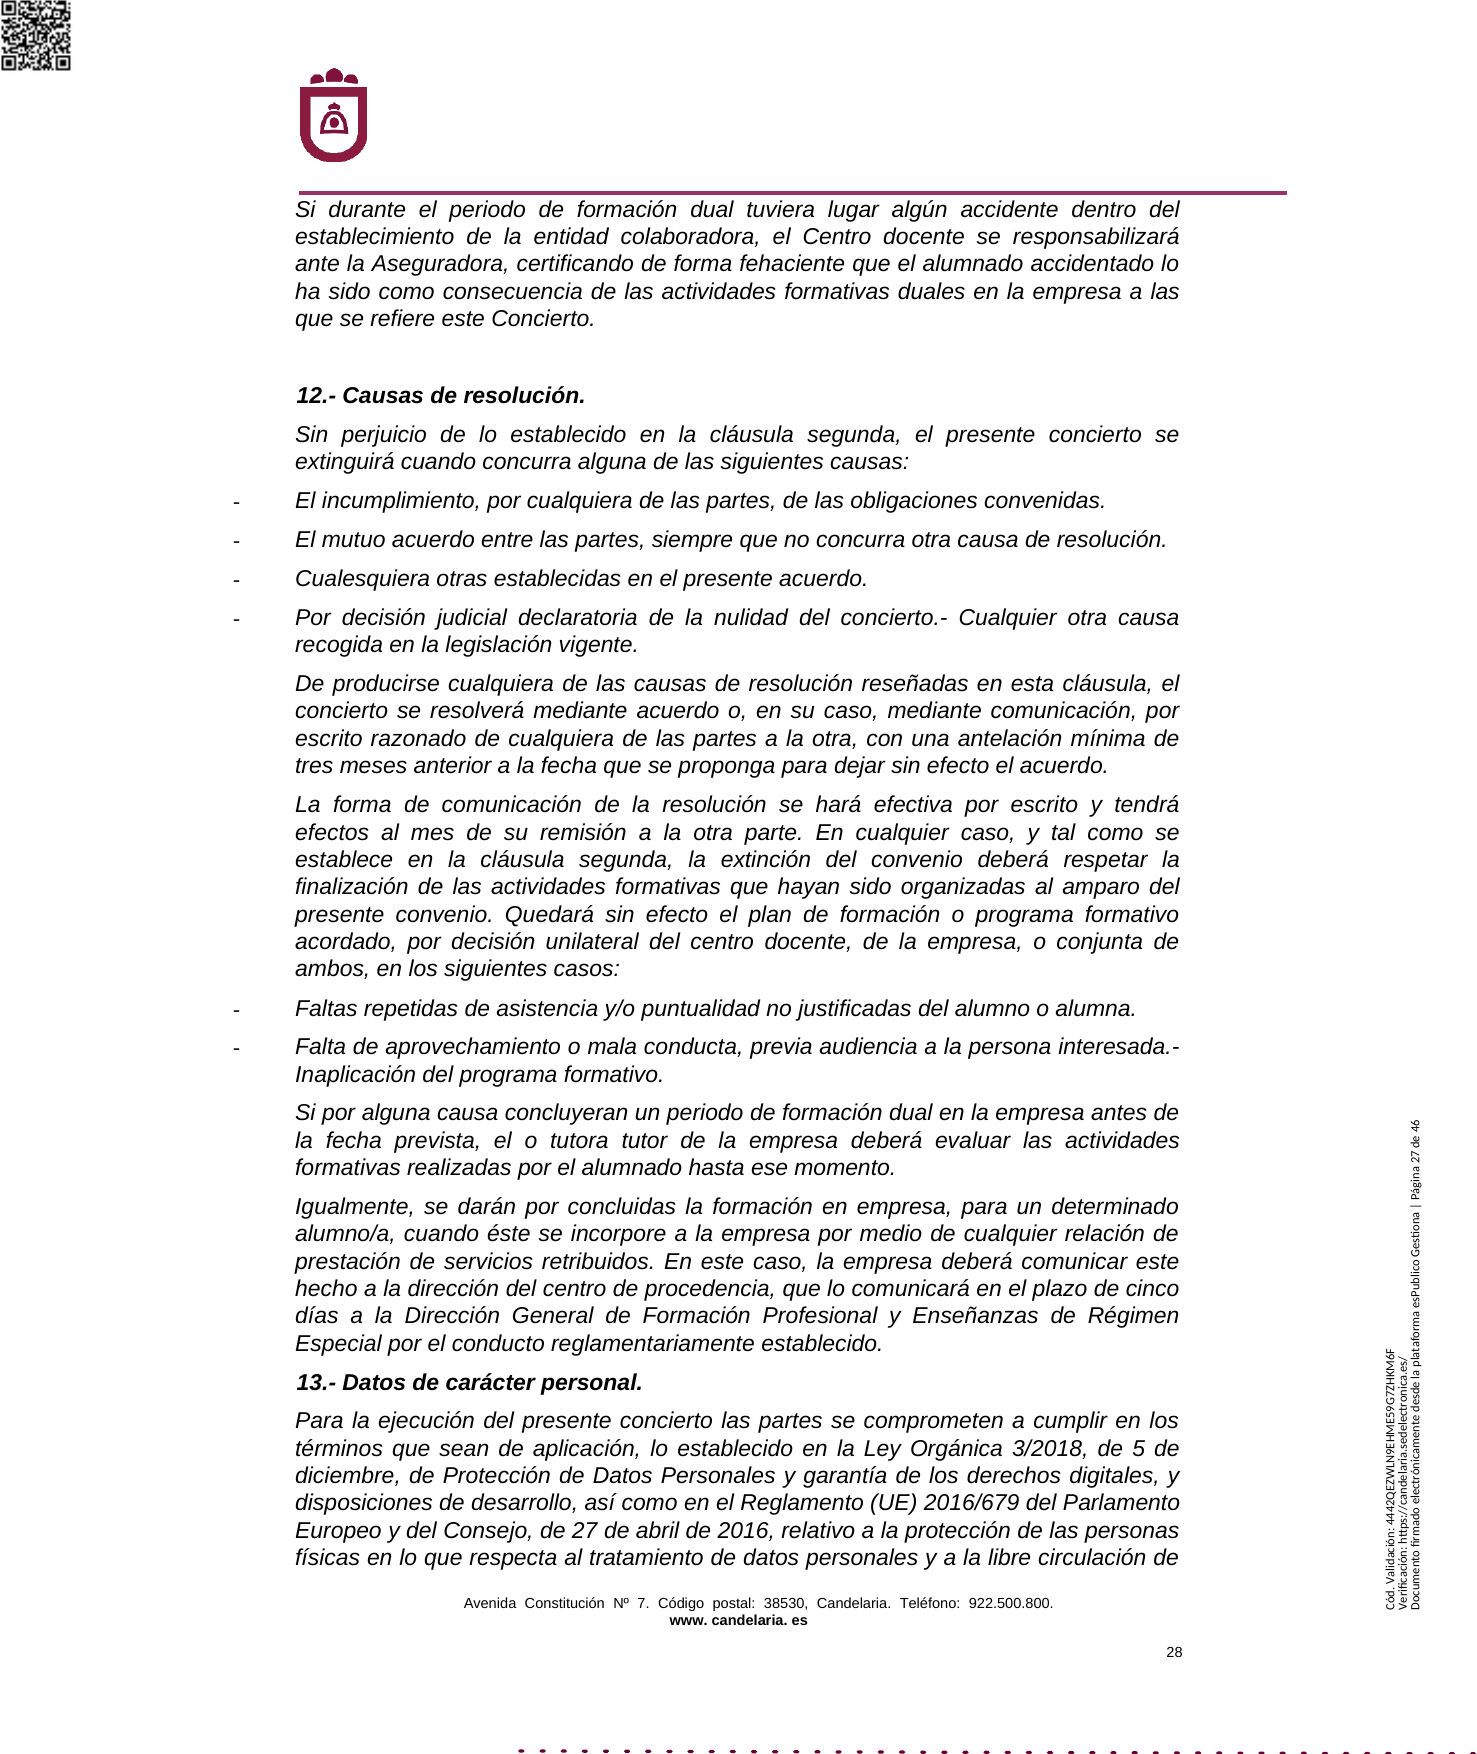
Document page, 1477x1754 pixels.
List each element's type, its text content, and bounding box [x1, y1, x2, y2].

list Faltas repetidas de asistencia y/o puntualidad no justificadas del alumno o alumna. [233, 994, 1182, 1021]
text Sin perjuicio de lo establecido en la cláusula segunda, el presente concierto se extinguirá cuando concurra alguna de las siguientes causas: [295, 421, 1182, 474]
text De producirse cualquiera de las causas de resolución reseñadas en esta cláusula, el concierto se resolverá mediante acuerdo o, en su caso, mediante comunicación, por escrito razonado de cualquiera de las partes a la otra, con una antelación mínima de tres meses anterior a la fecha que se proponga para dejar sin efecto el acuerdo. [295, 670, 1182, 778]
list Cualesquiera otras establecidas en el presente acuerdo. [233, 565, 1182, 591]
text Si por alguna causa concluyeran un periodo de formación dual en la empresa antes de la fecha prevista, el o tutora tutor de la empresa deberá evaluar las actividades formativas realizadas por el alumnado hasta ese momento. [295, 1099, 1182, 1181]
text Para la ejecución del presente concierto las partes se comprometen a cumplir en los términos que sean de aplicación, lo establecido en la Ley Orgánica 3/2018, de 5 de diciembre, de Protección de Datos Personales y garantía de los derechos digitales, y disposiciones de desarrollo, así como en el Reglamento (UE) 2016/679 del Parlamento Europeo y del Consejo, de 27 de abril de 2016, relativo a la protección de las personas físicas en lo que respecta al tratamiento de datos personales y a la libre circulación de [295, 1407, 1182, 1571]
text 13.- Datos de carácter personal. [296, 1369, 1183, 1395]
list Por decisión judicial declaratoria de la nulidad del concierto.- Cualquier otra causa recogida en la legislación vigente. [233, 604, 1182, 657]
list Falta de aprovechamiento o mala conducta, previa audiencia a la persona interesada.- Inaplicación del programa formativo. [233, 1033, 1182, 1087]
text Igualmente, se darán por concluidas la formación en empresa, para un determinado alumno/a, cuando éste se incorpore a la empresa por medio de cualquier relación de prestación de servicios retribuidos. En este caso, la empresa deberá comunicar este hecho a la dirección del centro de procedencia, que lo comunicará en el plazo de cinco días a la Dirección General de Formación Profesional y Enseñanzas de Régimen Especial por el conducto reglamentariamente establecido. [295, 1193, 1182, 1356]
text 12.- Causas de resolución. [296, 382, 1183, 408]
list El incumplimiento, por cualquiera de las partes, de las obligaciones convenidas. [233, 487, 1182, 513]
text La forma de comunicación de la resolución se hará efectiva por escrito y tendrá efectos al mes de su remisión a la otra parte. En cualquier caso, y tal como se establece en la cláusula segunda, la extinción del convenio deberá respetar la finalización de las actividades formativas que hayan sido organizadas al amparo del presente convenio. Quedará sin efecto el plan de formación o programa formativo acordado, por decisión unilateral del centro docente, de la empresa, o conjunta de ambos, en los siguientes casos: [295, 791, 1182, 982]
text Si durante el periodo de formación dual tuviera lugar algún accidente dentro del establecimiento de la entidad colaboradora, el Centro docente se responsabilizará ante la Aseguradora, certificando de forma fehaciente que el alumnado accidentado lo ha sido como consecuencia de las actividades formativas duales en la empresa a las que se refiere este Concierto. [295, 104, 1182, 331]
list El mutuo acuerdo entre las partes, siempre que no concurra otra causa de resolución. [233, 526, 1182, 552]
